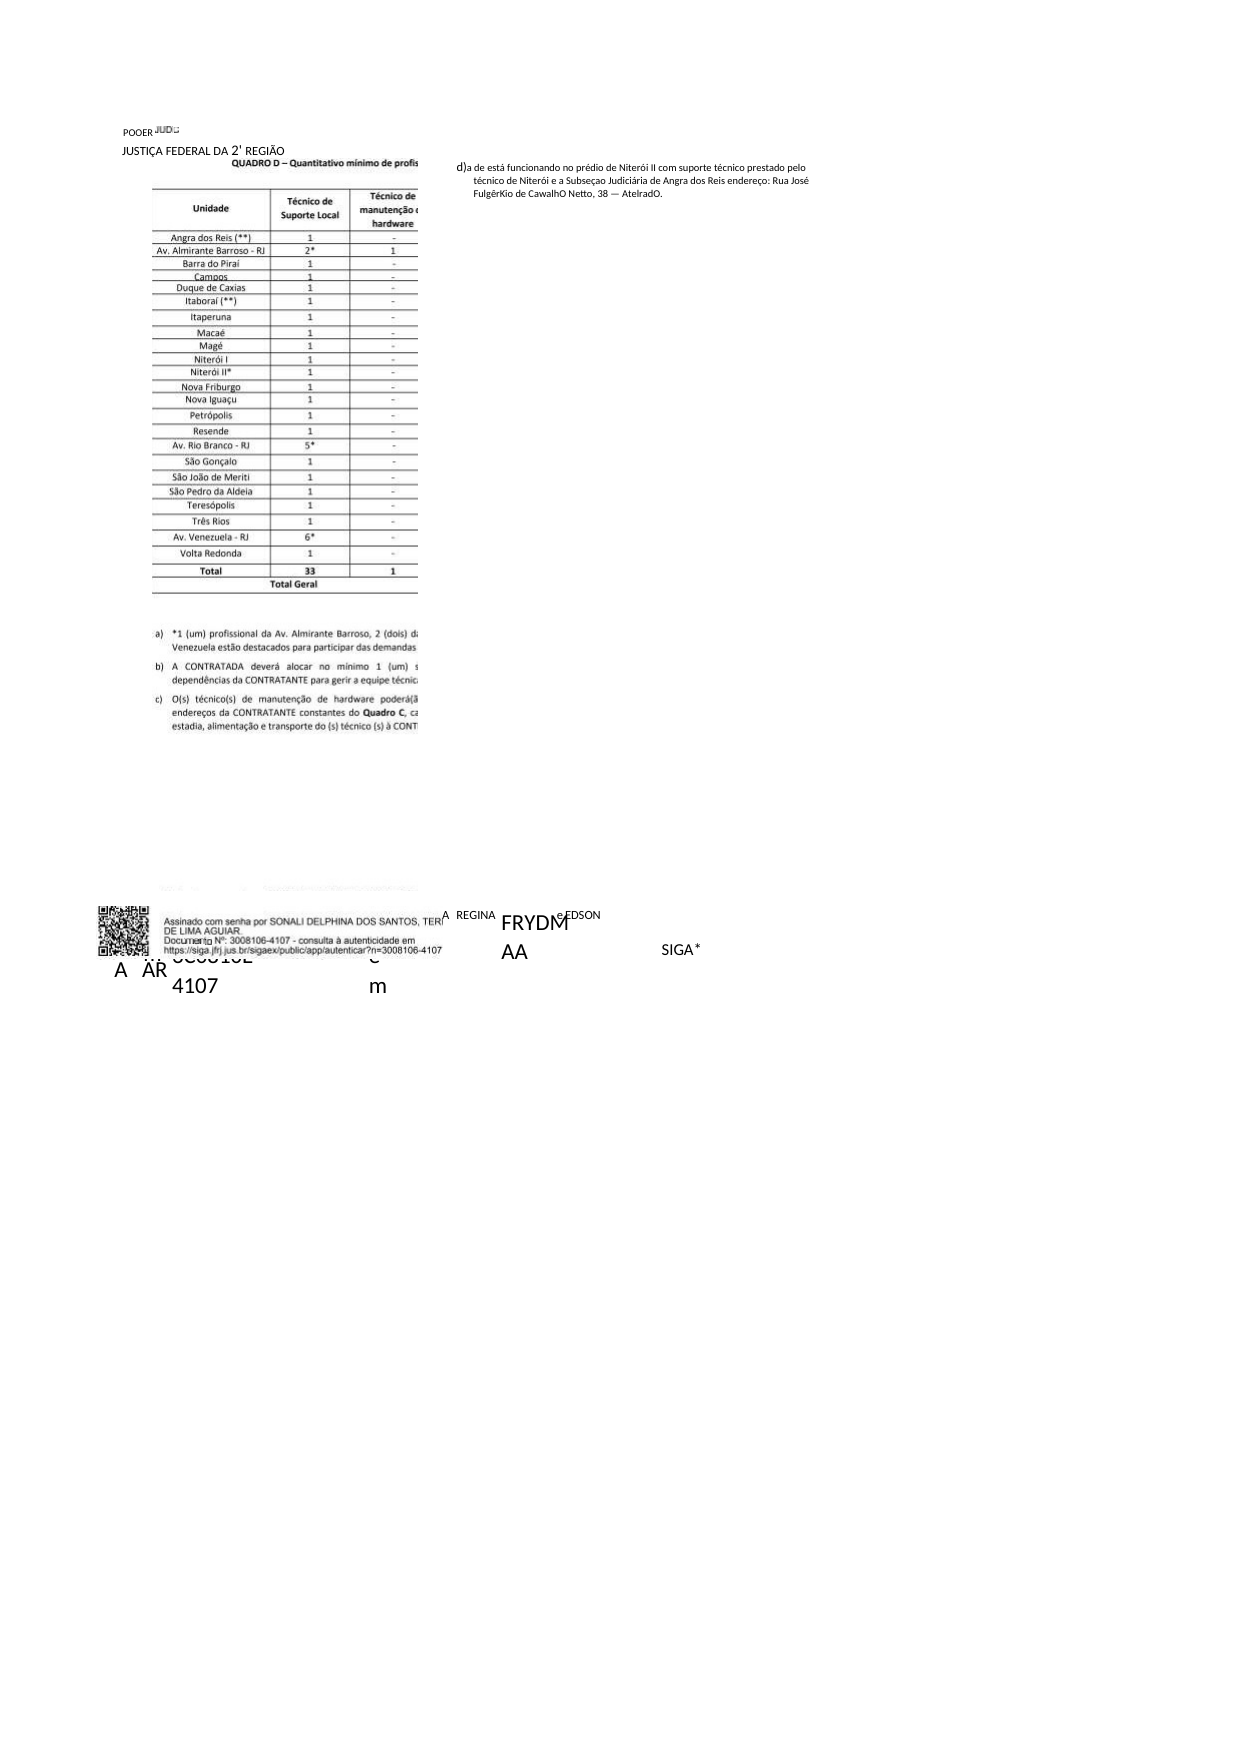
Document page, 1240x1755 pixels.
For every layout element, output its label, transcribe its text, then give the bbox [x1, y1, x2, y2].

list a de está funcionando no prédio de Niterói II com suporte técnico prestado pelo técnico de Niterói e a Subseçao Judiciária de Angra dos Reis endereço: Rua José FulgêrKio de CawalhO Netto, 38 — AtelradO. [439, 159, 818, 200]
